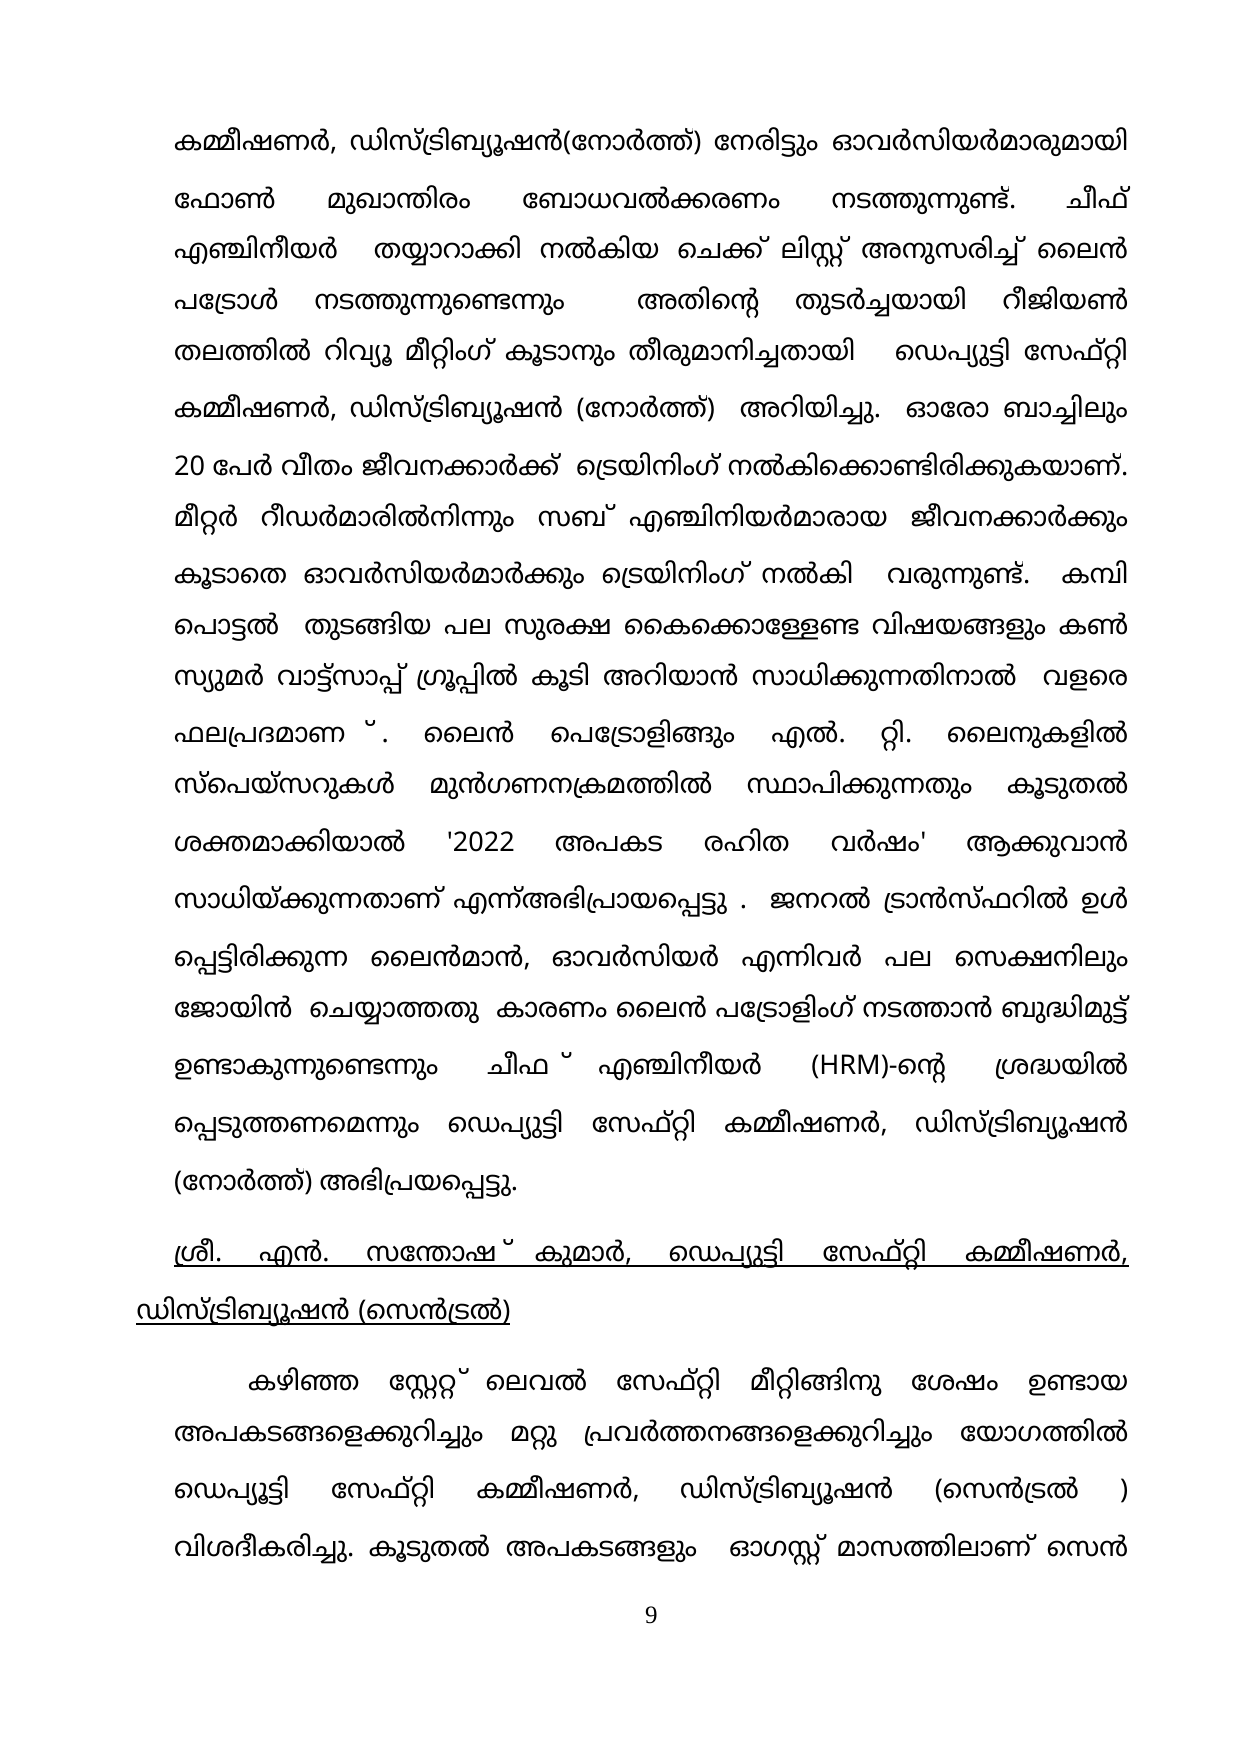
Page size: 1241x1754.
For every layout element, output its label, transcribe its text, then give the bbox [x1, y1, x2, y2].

text കമ്മീഷണര്‍, ഡിസ്ട്രിബ്യൂഷന്‍(നോര്‍ത്ത്) നേരിട്ടും ഓവര്‍സിയര്‍മാരുമായി ഫോണ്‍ മുഖാന്തിരം ബോധവല്‍ക്കരണം നടത്തുന്നുണ്ട്. ചീഫ് എഞ്ചിനീയര്‍ തയ്യാറാക്കി നല്‍കിയ ചെക്ക്‌ ലിസ്റ്റ് അനുസരിച്ച് ലൈന്‍ പട്രോള്‍ നടത്തുന്നുണ്ടെന്നും അതിന്റെ തുടര്‍ച്ചയായി റീജിയണ്‍ തലത്തില്‍ റിവ്യൂ മീറ്റിംഗ് കൂടാനും തീരുമാനിച്ചതായി ഡെപ്യുട്ടി സേഫ്റ്റി കമ്മീഷണര്‍, ഡിസ്ട്രിബ്യൂഷന്‍ (നോര്‍ത്ത്) അറിയിച്ചു. ഓരോ ബാച്ചിലും 20 പേര്‍ വീതം ജീവനക്കാര്‍ക്ക് ട്രെയിനിംഗ് നല്‍കിക്കൊണ്ടിരിക്കുകയാണ്. മീറ്റര്‍ റീഡര്‍മാരില്‍നിന്നും സബ് എഞ്ചിനിയര്‍മാരായ ജീവനക്കാര്‍ക്കും കൂടാതെ ഓവര്‍സിയര്‍മാര്‍ക്കും ട്രെയിനിംഗ് നല്‍കി വരുന്നുണ്ട്. കമ്പി പൊട്ടല്‍ തുടങ്ങിയ പല സുരക്ഷ കൈക്കൊള്ളേണ്ട വിഷയങ്ങളും കണ്‍സ്യുമര്‍ വാട്ട്സാപ്പ് ഗ്രൂപ്പില്‍ കൂടി അറിയാന്‍ സാധിക്കുന്നതിനാല്‍ വളരെ ഫലപ്രദമാണ് . ലൈന്‍ പെട്രോളിങ്ങും എല്‍. റ്റി. ലൈനുകളില്‍ സ്പെയ്സറുകള്‍ മുന്‍ഗണനക്രമത്തില്‍ സ്ഥാപിക്കുന്നതും കൂടുതല്‍ ശക്തമാക്കിയാല്‍ '2022 അപകട രഹിത വര്‍ഷം' ആക്കുവാന്‍ സാധിയ്ക്കുന്നതാണ് എന്ന്അഭിപ്രായപ്പെട്ടു . ജനറല്‍ ട്രാന്‍സ്ഫറില്‍ ഉള്‍പ്പെട്ടിരിക്കുന്ന ലൈന്‍മാന്‍, ഓവര്‍സിയര്‍ എന്നിവര്‍ പല സെക്ഷനിലും ജോയിന്‍ ചെയ്യാത്തതു കാരണം ലൈന്‍ പട്രോളിംഗ് നടത്താന്‍ ബുദ്ധിമുട്ട് ഉണ്ടാകുന്നുണ്ടെന്നും ചീഫ് എഞ്ചിനീയര്‍ (HRM)-ന്റെ ശ്രദ്ധയില്‍പ്പെടുത്തണമെന്നും ഡെപ്യുട്ടി സേഫ്റ്റി കമ്മീഷണര്‍, ഡിസ്ട്രിബ്യൂഷന്‍ (നോര്‍ത്ത്) അഭിപ്രയപ്പെട്ടു. [174, 121, 1128, 1201]
text ശ്രീ. എന്‍. സന്തോഷ്‌ കുമാര്‍, ഡെപ്യുട്ടി സേഫ്റ്റി കമ്മീഷണര്‍, ഡിസ്ട്രിബ്യൂഷന്‍ (സെന്‍ട്രല്‍) [136, 1233, 1128, 1329]
text കഴിഞ്ഞ സ്റ്റേറ്റ് ലെവൽ സേഫ്റ്റി മീറ്റിങ്ങിനു ശേഷം ഉണ്ടായ അപകടങ്ങളെക്കുറിച്ചും മറ്റു പ്രവർത്തനങ്ങളെക്കുറിച്ചും യോഗത്തില്‍ ഡെപ്യൂട്ടി സേഫ്റ്റി കമ്മീഷണര്‍, ഡിസ്ട്രിബ്യൂഷന്‍ (സെന്‍ട്രല്‍ ) വിശദീകരിച്ചു. കൂടുതല്‍ അപകടങ്ങളും ഓഗസ്റ്റ്‌ മാസത്തിലാണ് സെന്‍ [173, 1362, 1128, 1567]
